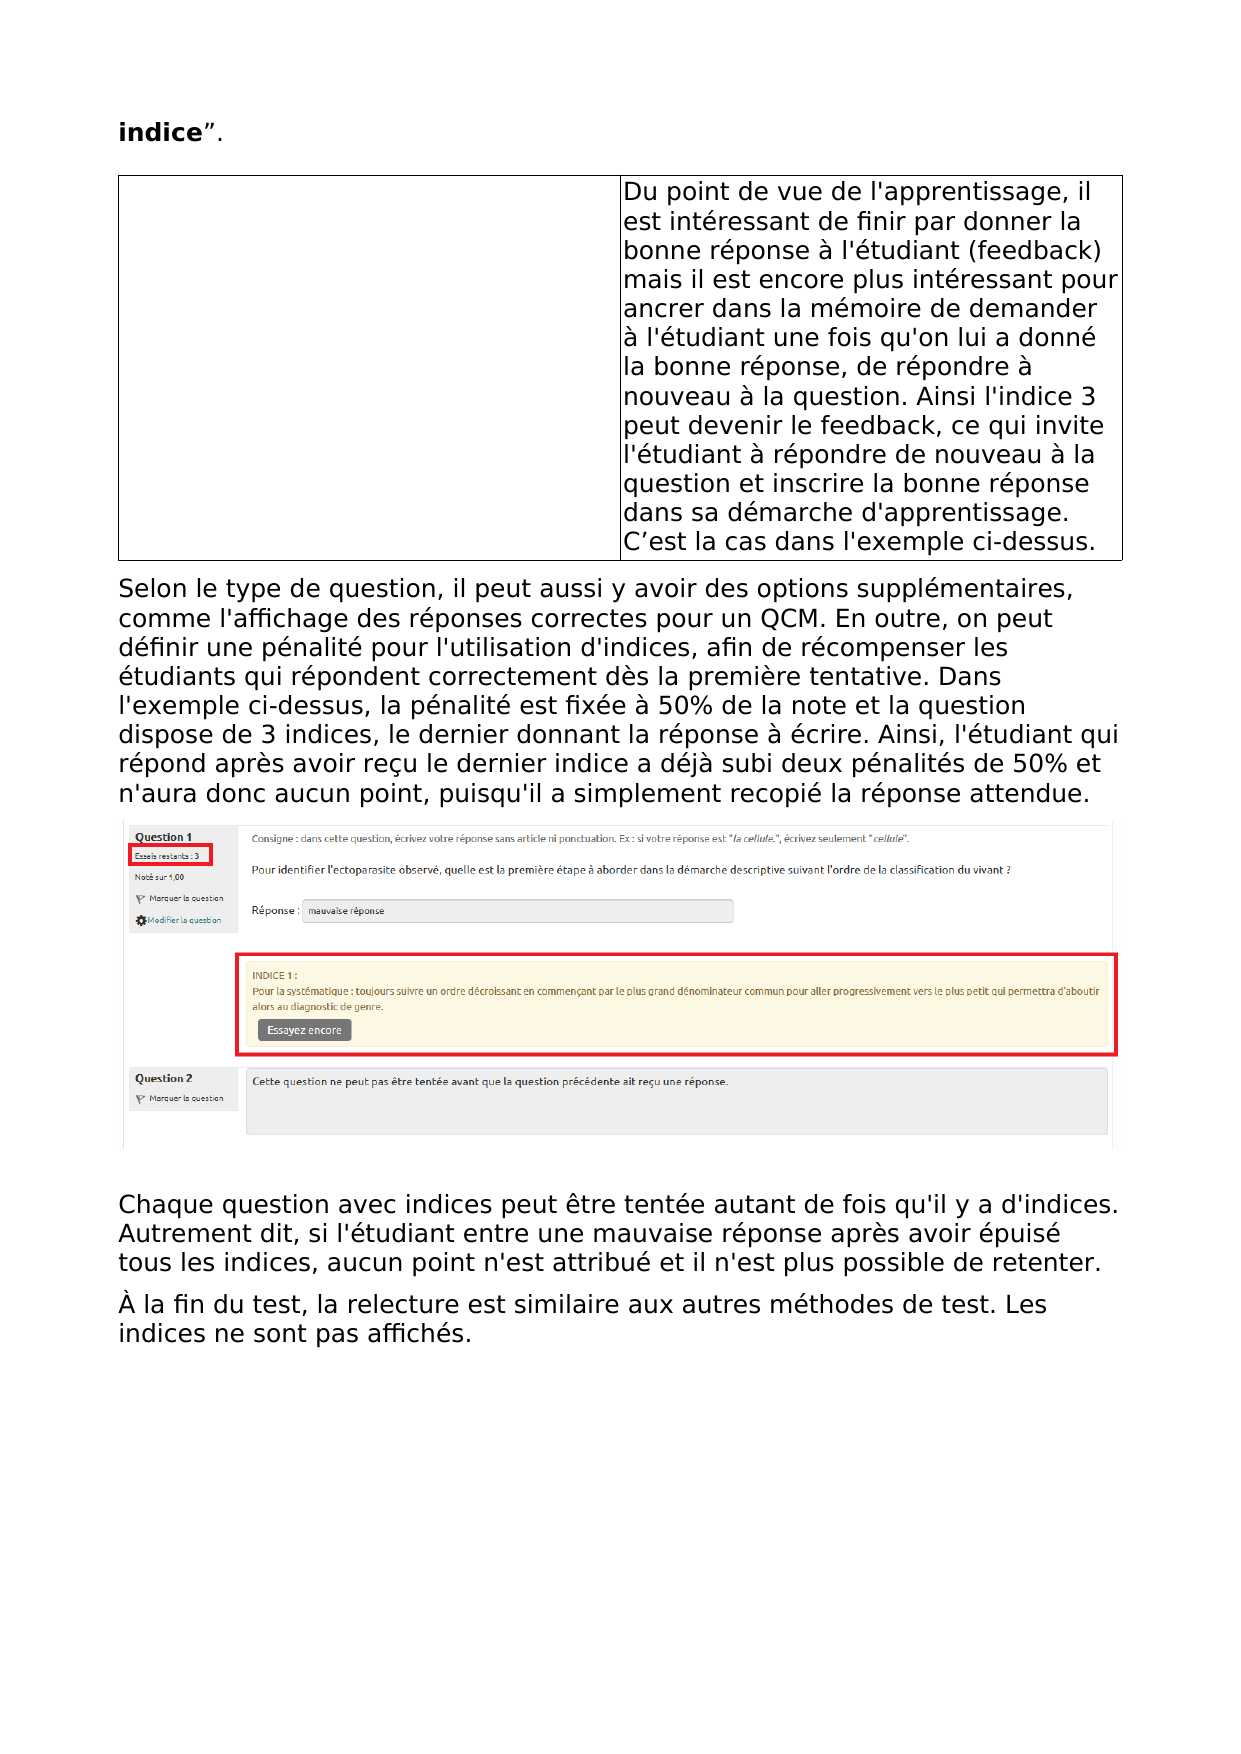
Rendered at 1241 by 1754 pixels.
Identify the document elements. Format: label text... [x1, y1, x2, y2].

text indice”. [118, 118, 1122, 147]
picture [118, 820, 1123, 1149]
table_header Du point de vue de l'apprentissage, il est intéressant de finir par donner la bonne réponse à l'étudiant (feedback) mais il est encore plus intéressant pour ancrer dans la mémoire de demander à l'étudiant une fois qu'on lui a donné la bonne réponse, de répondre à nouveau à la question. Ainsi l'indice 3 peut devenir le feedback, ce qui invite l'étudiant à répondre de nouveau à la question et inscrire la bonne réponse dans sa démarche d'apprentissage. C’est la cas dans l'exemple ci-dessus. [621, 176, 1122, 560]
text À la fin du test, la relecture est similaire aux autres méthodes de test. Les indices ne sont pas affichés. [118, 1290, 1122, 1348]
text Selon le type de question, il peut aussi y avoir des options supplémentaires, comme l'affichage des réponses correctes pour un QCM. En outre, on peut définir une pénalité pour l'utilisation d'indices, afin de récompenser les étudiants qui répondent correctement dès la première tentative. Dans l'exemple ci-dessus, la pénalité est fixée à 50% de la note et la question dispose de 3 indices, le dernier donnant la réponse à écrire. Ainsi, l'étudiant qui répond après avoir reçu le dernier indice a déjà subi deux pénalités de 50% et n'aura donc aucun point, puisqu'il a simplement recopié la réponse attendue. [118, 574, 1122, 808]
text Chaque question avec indices peut être tentée autant de fois qu'il y a d'indices. Autrement dit, si l'étudiant entre une mauvaise réponse après avoir épuisé tous les indices, aucun point n'est attribué et il n'est plus possible de retenter. [118, 1190, 1122, 1277]
table_header [119, 176, 620, 560]
